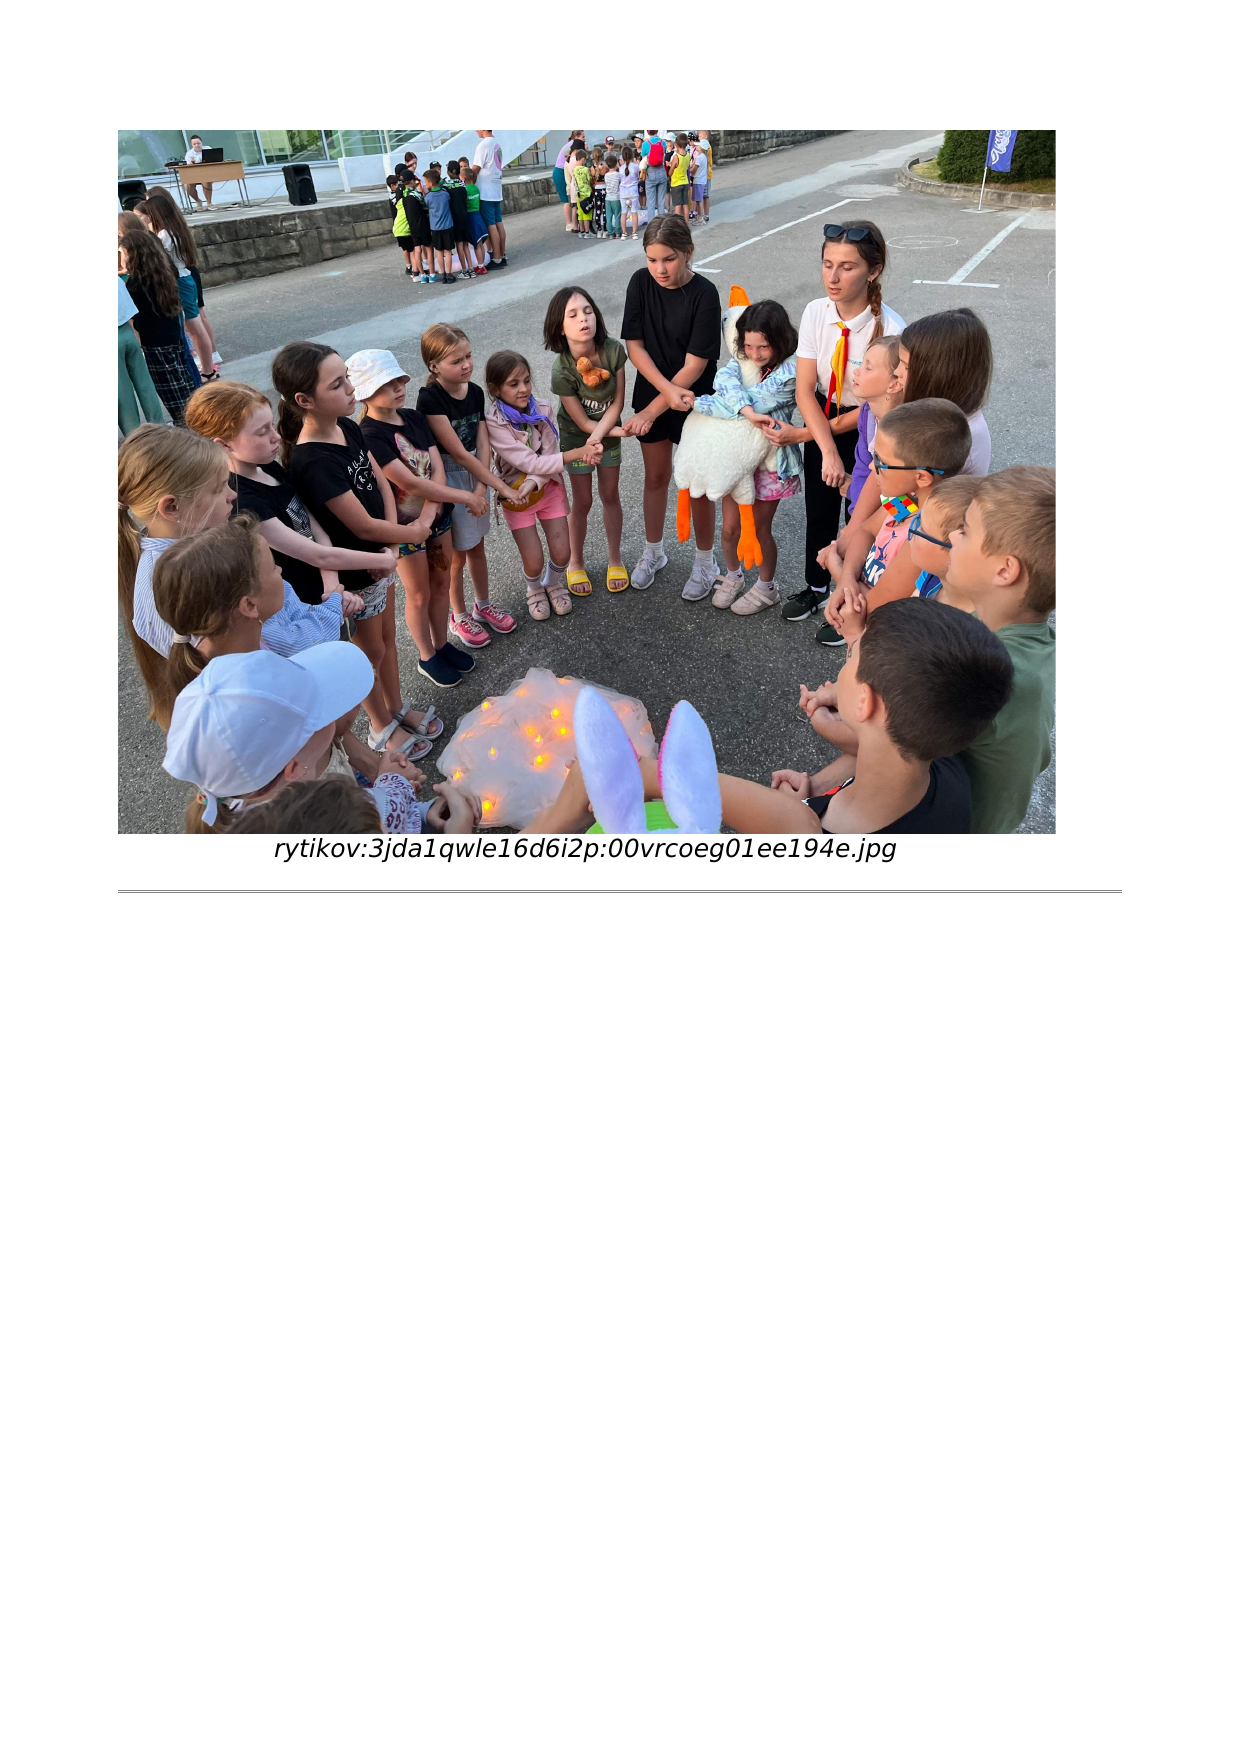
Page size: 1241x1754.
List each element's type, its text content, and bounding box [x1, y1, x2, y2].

picture [118, 130, 1056, 834]
text rytikov:3jda1qwle16d6i2p:00vrcoeg01ee194e.jpg [118, 834, 1056, 863]
